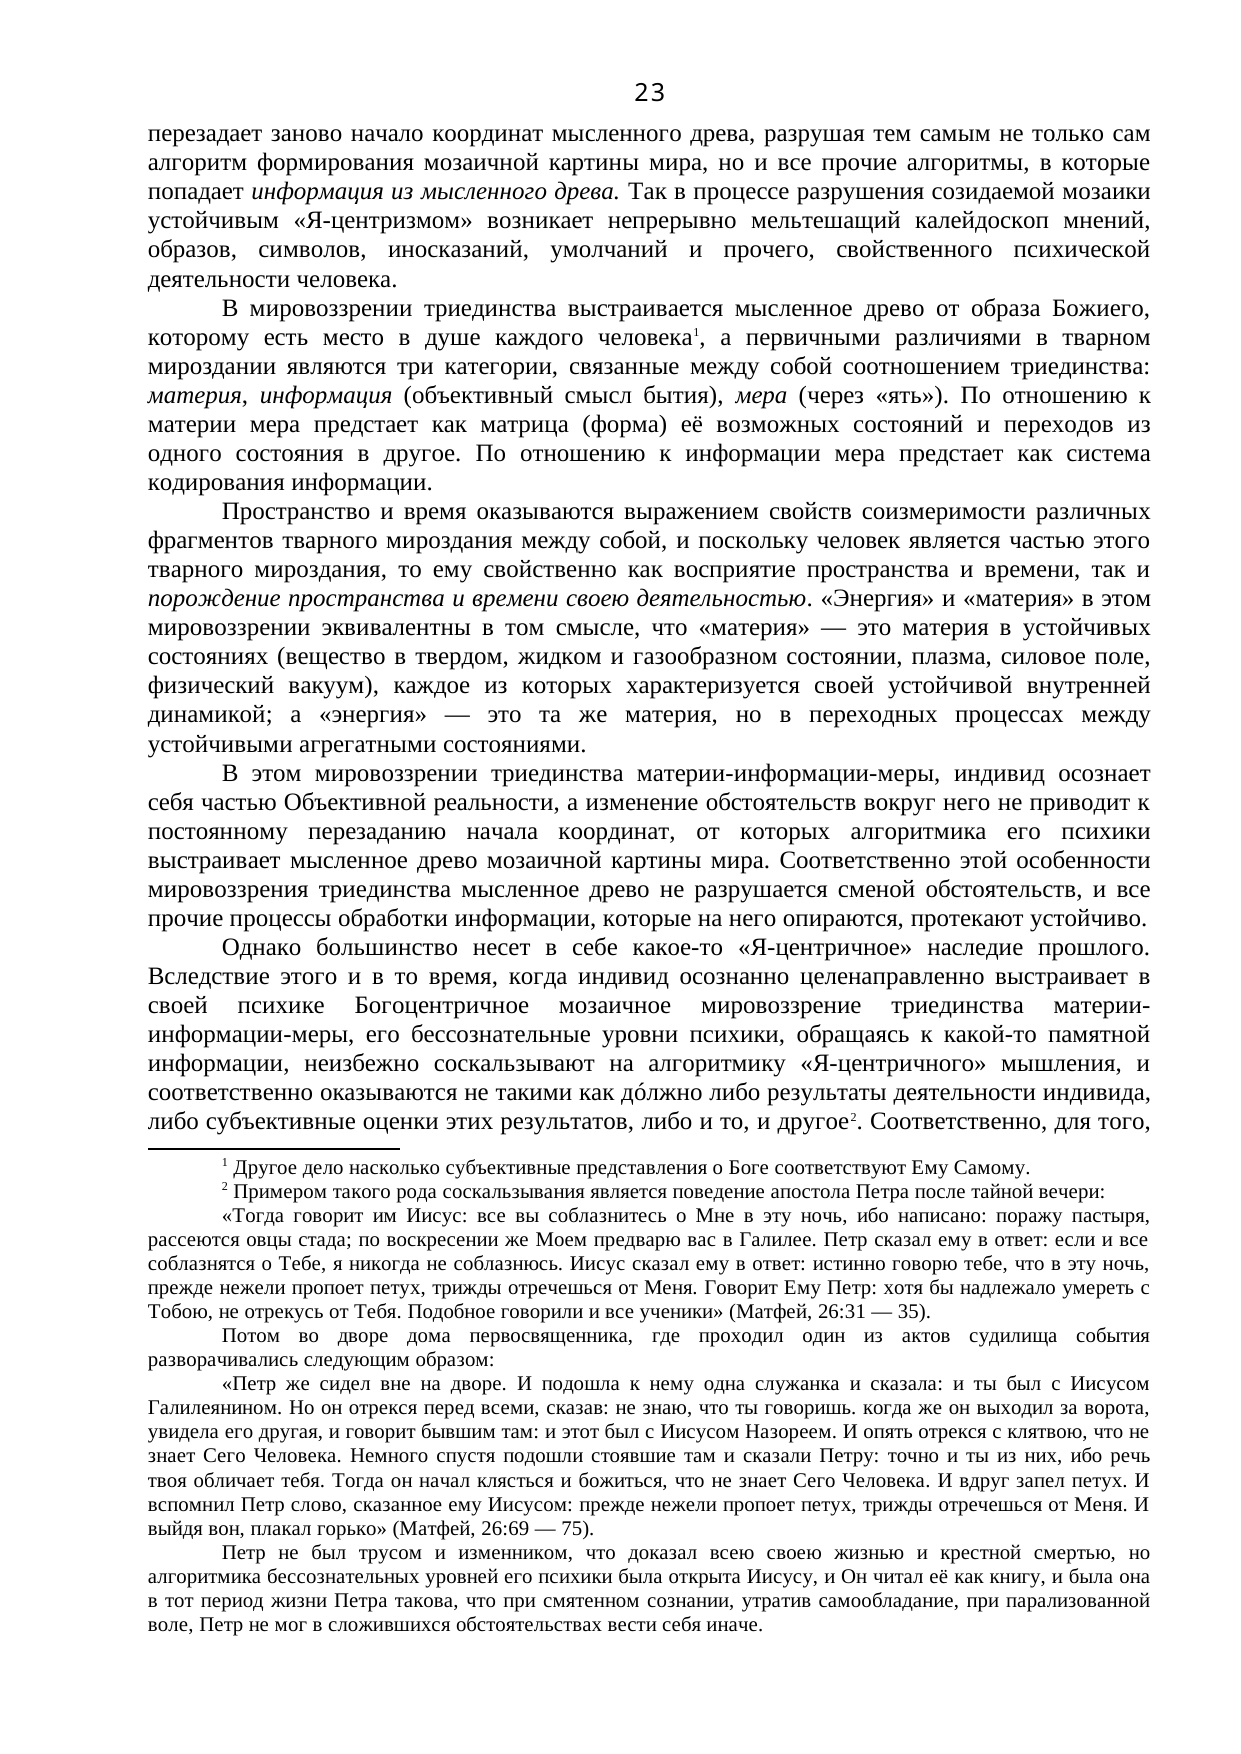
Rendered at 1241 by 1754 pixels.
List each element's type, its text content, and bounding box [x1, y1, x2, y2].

text «Петр же сидел вне на дворе. И подошла к нему одна служанка и сказала: и ты был с Иисусом Галилеянином. Но он отрекся перед всеми, сказав: не знаю, что ты говоришь. когда же он выходил за ворота, увидела его другая, и говорит бывшим там: и этот был с Иисусом Назореем. И опять отрекся с клятвою, что не знает Сего Человека. Немного спустя подошли стоявшие там и сказали Петру: точно и ты из них, ибо речь твоя обличает тебя. Тогда он начал клясться и божиться, что не знает Сего Человека. И вдруг запел петух. И вспомнил Петр слово, сказанное ему Иисусом: прежде нежели пропоет петух, трижды отречешься от Меня. И выйдя вон, плакал горько» (Матфей, 26:69 — 75). [148, 1371, 1152, 1539]
text В мировоззрении триединства выстраивается мысленное древо от образа Божиего, которому есть место в душе каждого человека, а первичными различиями в тварном мироздании являются три категории, связанные между собой соотношением триединства: материя, информация (объективный смысл бытия), мера (через «ять»). По отношению к материи мера предстает как матрица (форма) её возможных состояний и переходов из одного состояния в другое. По отношению к информации мера предстает как система кодирования информации. [148, 292, 1152, 496]
text Другое дело насколько субъективные представления о Боге соответствуют Ему Самому. [148, 1154, 1152, 1179]
text В этом мировоззрении триединства материи-информации-меры, индивид осознает себя частью Объективной реальности, а изменение обстоятельств вокруг него не приводит к постоянному перезаданию начала координат, от которых алгоритмика его психики выстраивает мысленное древо мозаичной картины мира. Соответственно этой особенности мировоззрения триединства мысленное древо не разрушается сменой обстоятельств, и все прочие процессы обработки информации, которые на него опираются, протекают устойчиво. [148, 757, 1152, 932]
text Однако большинство несет в себе какое-то «Я-центричное» наследие прошлого. Вследствие этого и в то время, когда индивид осознанно целенаправленно выстраивает в своей психике Богоцентричное мозаичное мировоззрение триединства материи-информации-меры, его бессознательные уровни психики, обращаясь к какой-то памятной информации, неизбежно соскальзывают на алгоритмику «Я-центричного» мышления, и соответственно оказываются не такими как дóлжно либо результаты деятельности индивида, либо субъективные оценки этих результатов, либо и то, и другое. Соответственно, для того, [148, 932, 1152, 1135]
text Примером такого рода соскальзывания является поведение апостола Петра после тайной вечери: [148, 1179, 1152, 1203]
text Петр не был трусом и изменником, что доказал всею своею жизнью и крестной смертью, но алгоритмика бессознательных уровней его психики была открыта Иисусу, и Он читал её как книгу, и была она в тот период жизни Петра такова, что при смятенном сознании, утратив самообладание, при парализованной воле, Петр не мог в сложившихся обстоятельствах вести себя иначе. [148, 1539, 1152, 1636]
text Потом во дворе дома первосвященника, где проходил один из актов судилища события разворачивались следующим образом: [148, 1323, 1152, 1371]
text Пространство и время оказываются выражением свойств соизмеримости различных фрагментов тварного мироздания между собой, и поскольку человек является частью этого тварного мироздания, то ему свойственно как восприятие пространства и времени, так и порождение пространства и времени своею деятельностью. «Энергия» и «материя» в этом мировоззрении эквивалентны в том смысле, что «материя» — это материя в устойчивых состояниях (вещество в твердом, жидком и газообразном состоянии, плазма, силовое поле, физический вакуум), каждое из которых характеризуется своей устойчивой внутренней динамикой; а «энергия» — это та же материя, но в переходных процессах между устойчивыми агрегатными состояниями. [148, 496, 1152, 757]
text «Тогда говорит им Иисус: все вы соблазнитесь о Мне в эту ночь, ибо написано: поражу пастыря, рассеются овцы стада; по воскресении же Моем предварю вас в Галилее. Петр сказал ему в ответ: если и все соблазнятся о Тебе, я никогда не соблазнюсь. Иисус сказал ему в ответ: истинно говорю тебе, что в эту ночь, прежде нежели пропоет петух, трижды отречешься от Меня. Говорит Ему Петр: хотя бы надлежало умереть с Тобою, не отрекусь от Тебя. Подобное говорили и все ученики» (Матфей, 26:31 — 35). [148, 1203, 1152, 1323]
text Все события протекают во взаимной связи названных четырех компонент, образующих Мироздание в его представлении в «Я-центричном» мировоззрении. Но при этом изменение обстоятельств, с пребыванием в которых отождествляет себя «Я-центр» индивида, приводит к тому, что алгоритмика выстраивания мозаичной картины мира перезадает заново начало координат мысленного древа, разрушая тем самым не только сам алгоритм формирования мозаичной картины мира, но и все прочие алгоритмы, в которые попадает информация из мысленного древа. Так в процессе разрушения созидаемой мозаики устойчивым «Я-центризмом» возникает непрерывно мельтешащий калейдоскоп мнений, образов, символов, иносказаний, умолчаний и прочего, свойственного психической деятельности человека. [148, 118, 1152, 292]
